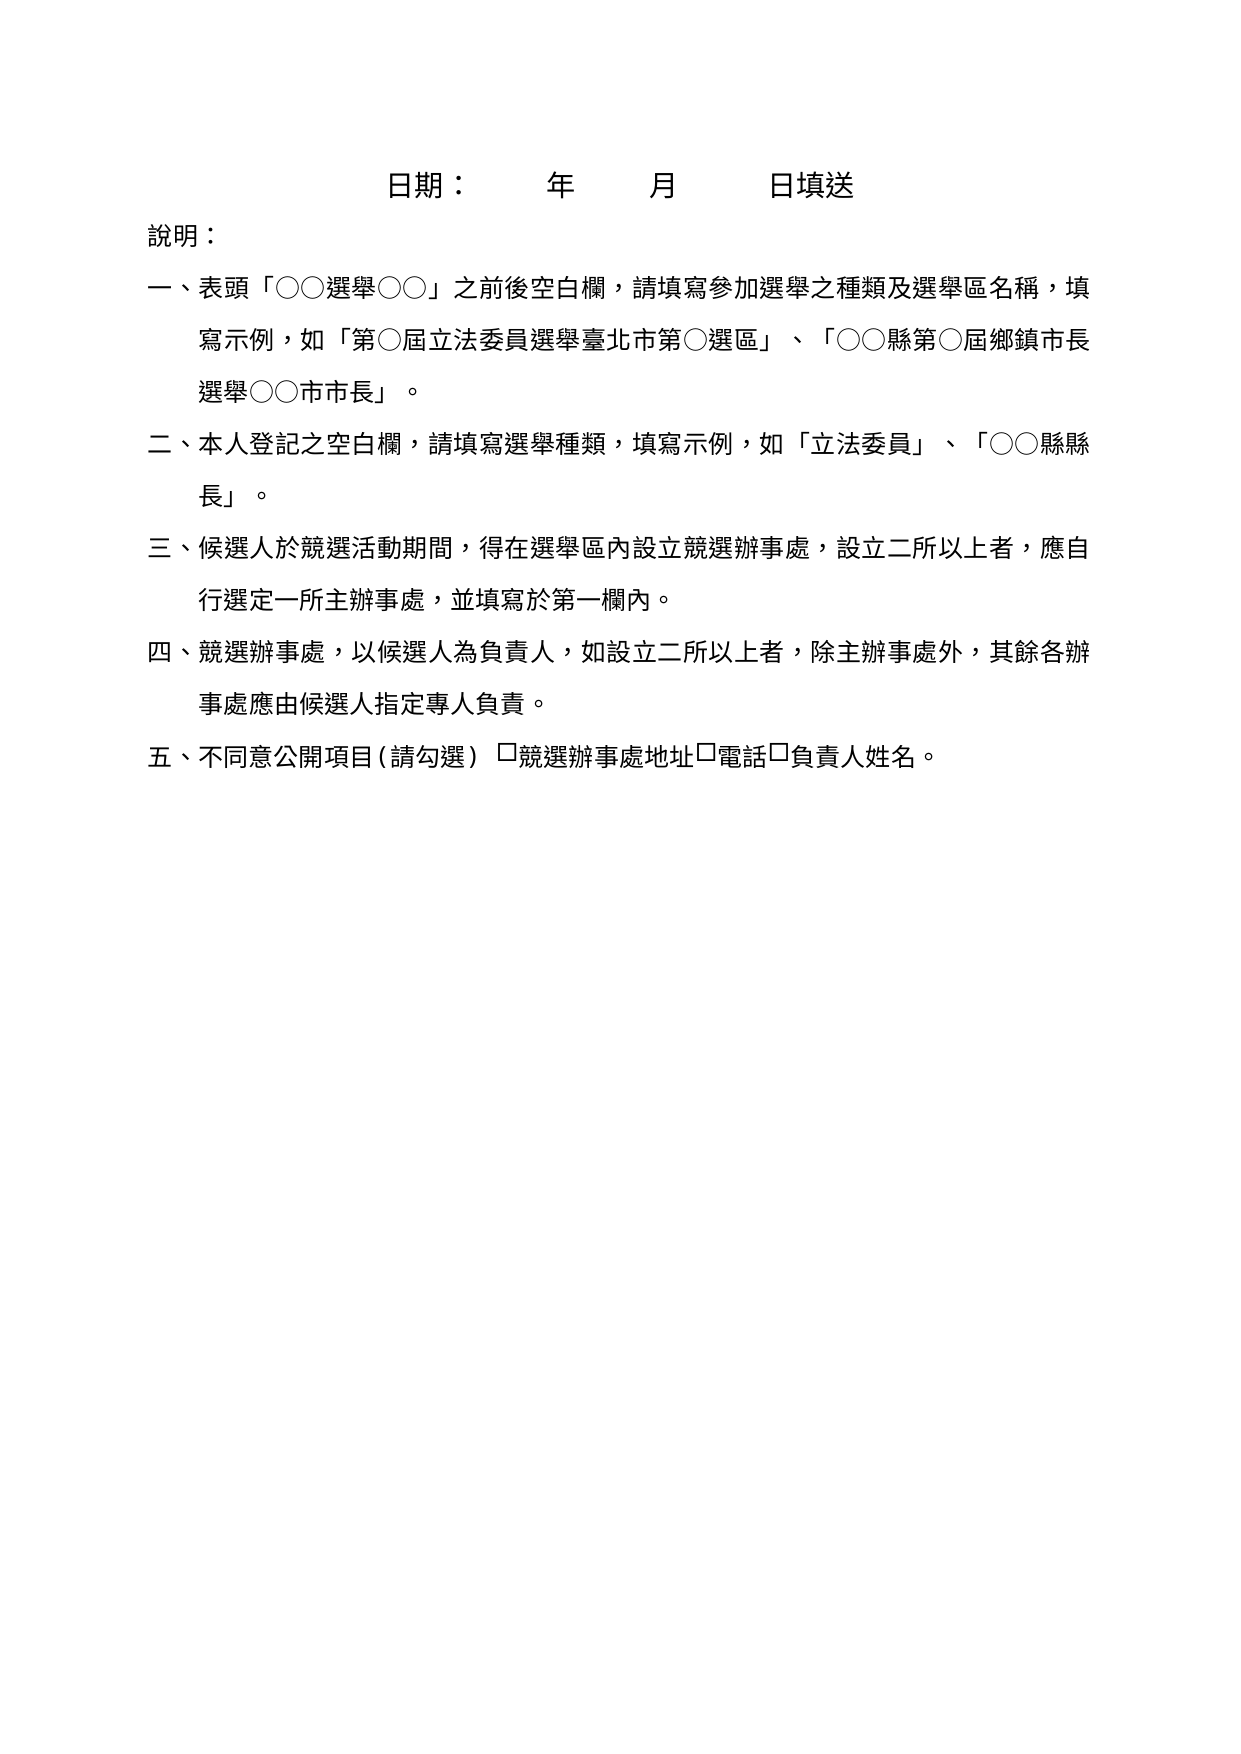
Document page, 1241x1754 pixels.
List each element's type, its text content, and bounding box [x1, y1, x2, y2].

text 一、表頭「○○選舉○○」之前後空白欄，請填寫參加選舉之種類及選舉區名稱，填寫示例，如「第○屆立法委員選舉臺北市第○選區」、「○○縣第○屆鄉鎮市長選舉○○市市長」。 [148, 260, 1092, 417]
text 二、本人登記之空白欄，請填寫選舉種類，填寫示例，如「立法委員」、「○○縣縣長」。 [148, 417, 1092, 521]
text 三、候選人於競選活動期間，得在選舉區內設立競選辦事處，設立二所以上者，應自行選定一所主辦事處，並填寫於第一欄內。 [148, 521, 1092, 625]
text 說明： [148, 208, 1092, 260]
text 日期： 年 月 日填送 [385, 158, 1092, 208]
text 五、不同意公開項目(請勾選) 競選辦事處地址電話負責人姓名。 [148, 729, 1092, 781]
text 四、競選辦事處，以候選人為負責人，如設立二所以上者，除主辦事處外，其餘各辦事處應由候選人指定專人負責。 [148, 625, 1092, 729]
